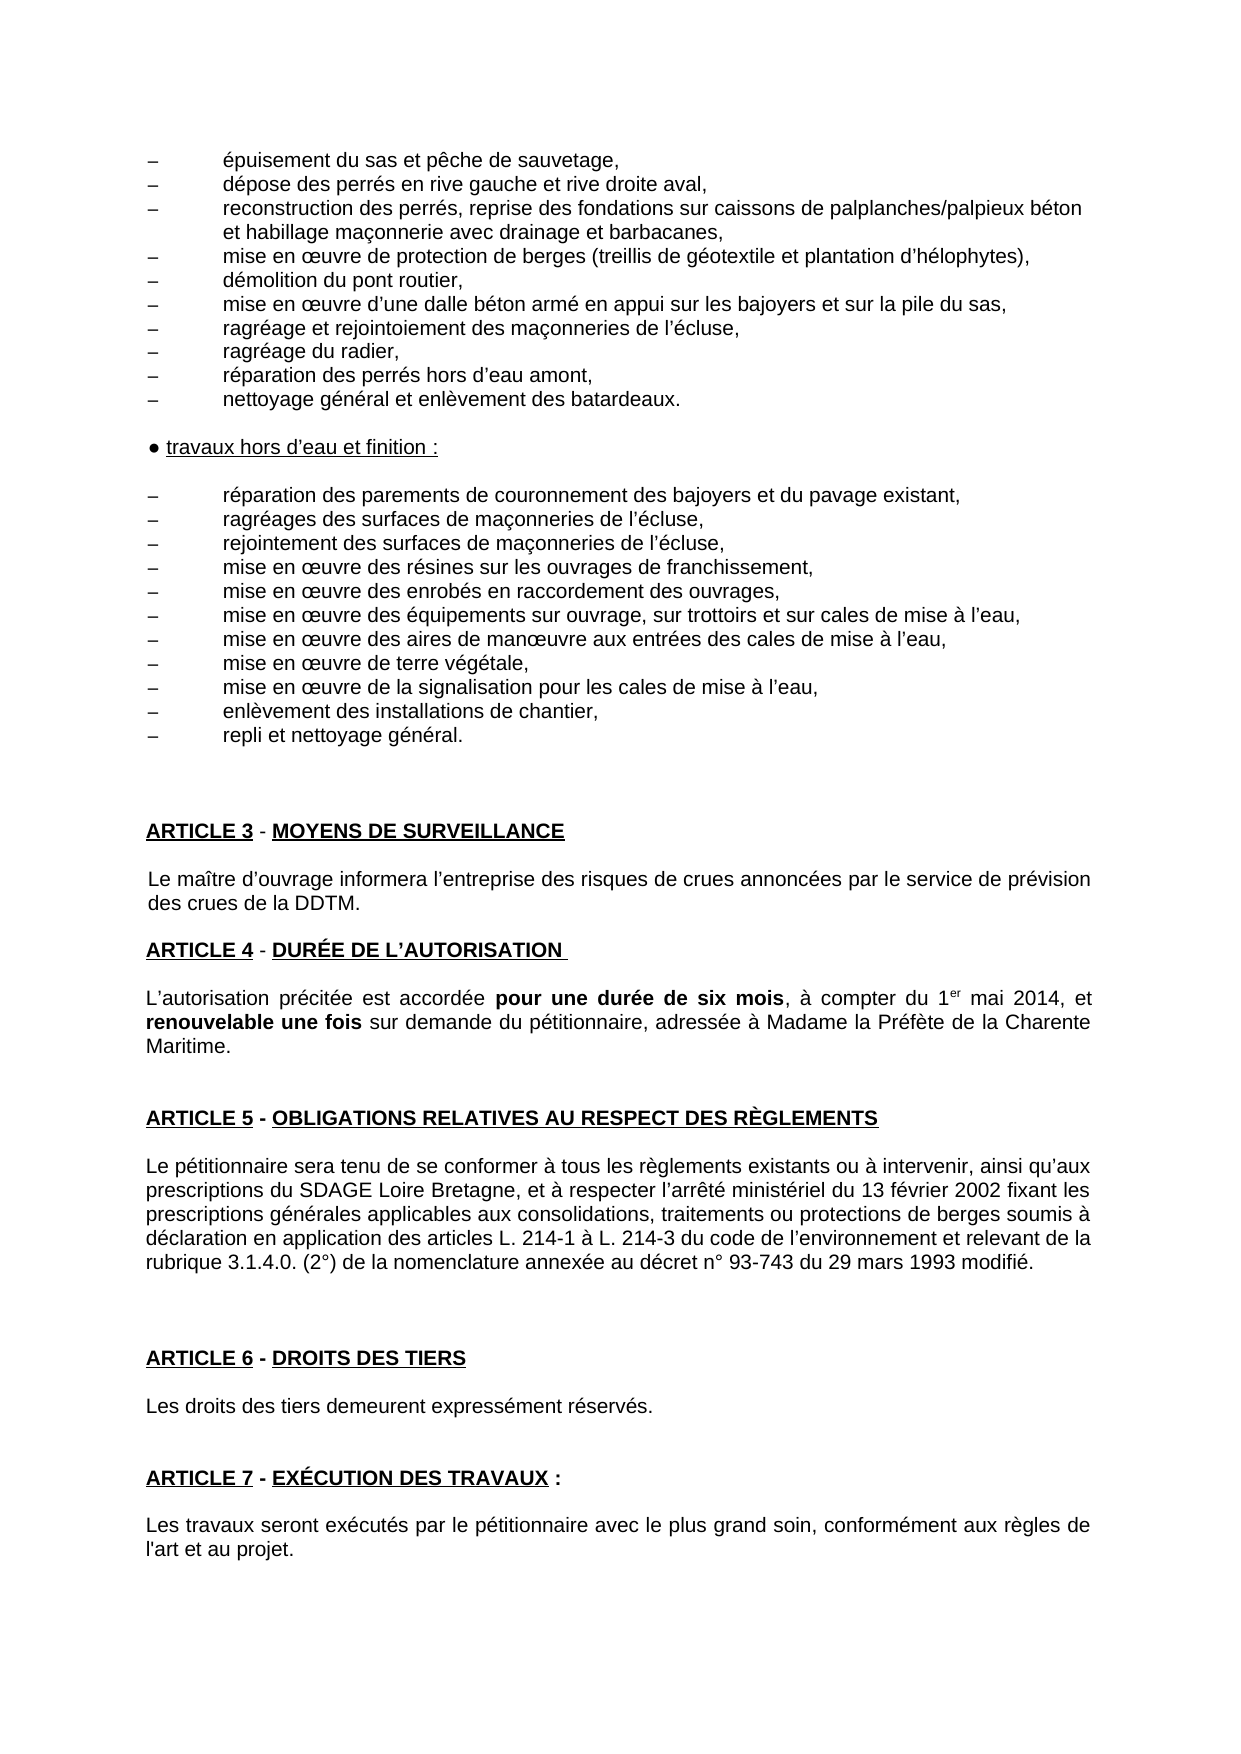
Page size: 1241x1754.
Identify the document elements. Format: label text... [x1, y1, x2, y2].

list rejointement des surfaces de maçonneries de l’écluse, [148, 531, 1092, 555]
text ● travaux hors d’eau et finition : [148, 435, 1092, 459]
list mise en œuvre des enrobés en raccordement des ouvrages, [148, 579, 1092, 603]
list ragréages des surfaces de maçonneries de l’écluse, [148, 507, 1092, 531]
list mise en œuvre d’une dalle béton armé en appui sur les bajoyers et sur la pile du sas, [148, 291, 1092, 315]
text Le maître d’ouvrage informera l’entreprise des risques de crues annoncées par le service de prévision des crues de la DDTM. [148, 866, 1092, 914]
list mise en œuvre des aires de manœuvre aux entrées des cales de mise à l’eau, [148, 627, 1092, 651]
list ragréage du radier, [148, 339, 1092, 363]
list nettoyage général et enlèvement des batardeaux. [148, 387, 1092, 411]
list épuisement du sas et pêche de sauvetage, [148, 148, 1092, 172]
text ARTICLE 4 - DURÉE DE L’AUTORISATION [146, 938, 1092, 962]
list et habillage maçonnerie avec drainage et barbacanes, [148, 219, 1092, 243]
list mise en œuvre des résines sur les ouvrages de franchissement, [148, 555, 1092, 579]
text Le pétitionnaire sera tenu de se conformer à tous les règlements existants ou à intervenir, ainsi qu’aux prescriptions du SDAGE Loire Bretagne, et à respecter l’arrêté ministériel du 13 février 2002 fixant les prescriptions générales applicables aux consolidations, traitements ou protections de berges soumis à déclaration en application des articles L. 214-1 à L. 214-3 du code de l’environnement et relevant de la rubrique 3.1.4.0. (2°) de la nomenclature annexée au décret n° 93-743 du 29 mars 1993 modifié. [146, 1154, 1092, 1274]
text Les travaux seront exécutés par le pétitionnaire avec le plus grand soin, conformément aux règles de l'art et au projet. [146, 1513, 1092, 1561]
list enlèvement des installations de chantier, [148, 699, 1092, 723]
list mise en œuvre de terre végétale, [148, 651, 1092, 675]
list mise en œuvre de la signalisation pour les cales de mise à l’eau, [148, 675, 1092, 699]
text ARTICLE 5 - OBLIGATIONS RELATIVES AU RESPECT DES RÈGLEMENTS [146, 1106, 1092, 1130]
list mise en œuvre de protection de berges (treillis de géotextile et plantation d’hélophytes), [148, 243, 1092, 267]
list ragréage et rejointoiement des maçonneries de l’écluse, [148, 315, 1092, 339]
text ARTICLE 6 - DROITS DES TIERS [146, 1346, 1092, 1369]
text ARTICLE 3 - MOYENS DE SURVEILLANCE [146, 818, 1092, 842]
text ARTICLE 7 - EXÉCUTION DES TRAVAUX : [146, 1465, 1092, 1489]
list démolition du pont routier, [148, 267, 1092, 291]
list dépose des perrés en rive gauche et rive droite aval, [148, 172, 1092, 196]
list réparation des parements de couronnement des bajoyers et du pavage existant, [148, 483, 1092, 507]
list réparation des perrés hors d’eau amont, [148, 363, 1092, 387]
list reconstruction des perrés, reprise des fondations sur caissons de palplanches/palpieux béton [148, 196, 1092, 219]
text L’autorisation précitée est accordée pour une durée de six mois, à compter du 1er mai 2014, et renouvelable une fois sur demande du pétitionnaire, adressée à Madame la Préfète de la Charente Maritime. [146, 986, 1092, 1058]
list mise en œuvre des équipements sur ouvrage, sur trottoirs et sur cales de mise à l’eau, [148, 603, 1092, 627]
list repli et nettoyage général. [148, 723, 1092, 747]
text Les droits des tiers demeurent expressément réservés. [146, 1393, 1092, 1417]
